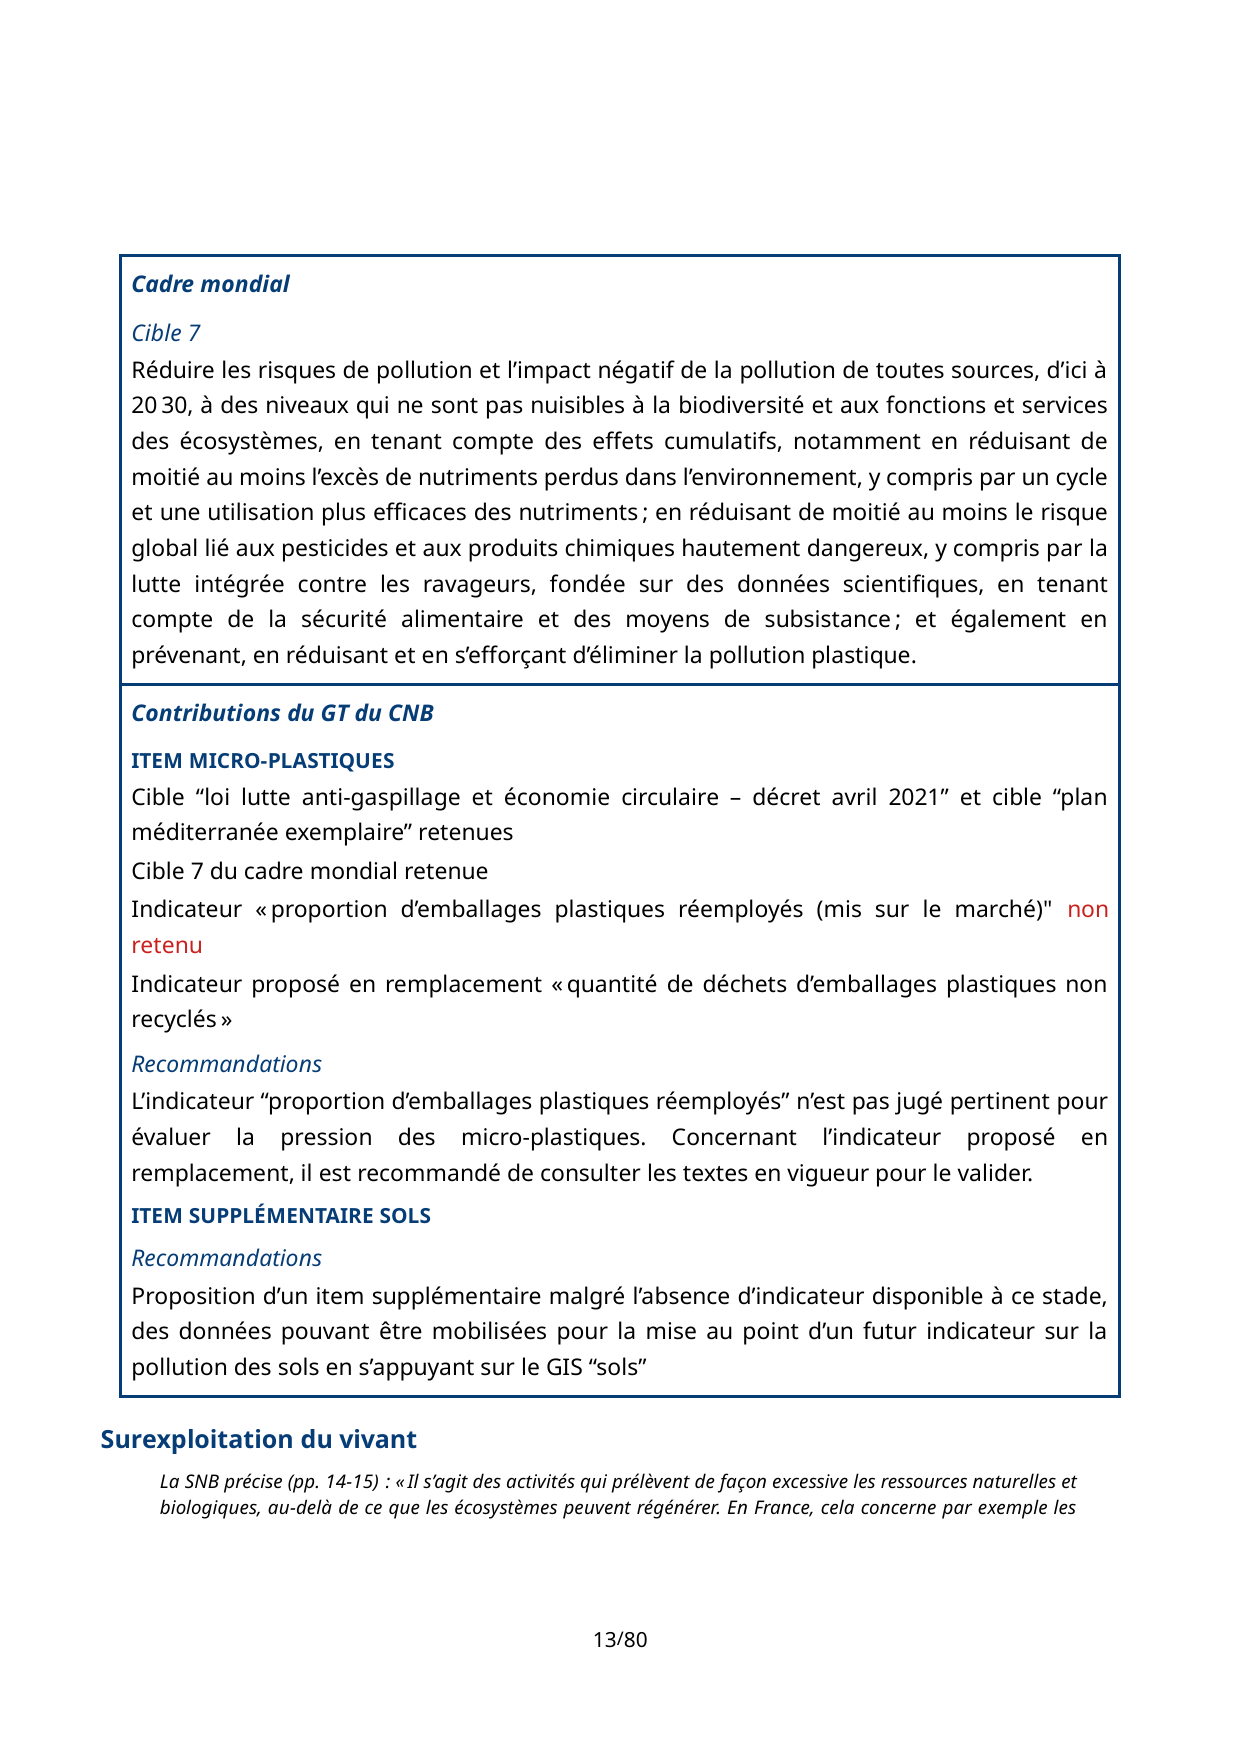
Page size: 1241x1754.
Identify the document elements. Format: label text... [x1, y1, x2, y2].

table_header Cadre mondial Cible 7 Réduire les risques de pollution et l’impact négatif de la pollution de toutes sources, d’ici à 20 30, à des niveaux qui ne sont pas nuisibles à la biodiversité et aux fonctions et services des écosystèmes, en tenant compte des effets cumulatifs, notamment en réduisant de moitié au moins l’excès de nutriments perdus dans l’environnement, y compris par un cycle et une utilisation plus efficaces des nutriments ; en réduisant de moitié au moins le risque global lié aux pesticides et aux produits chimiques hautement dangereux, y compris par la lutte intégrée contre les ravageurs, fondée sur des données scientifiques, en tenant compte de la sécurité alimentaire et des moyens de subsistance ; et également en prévenant, en réduisant et en s’efforçant d’éliminer la pollution plastique. [122, 257, 1118, 683]
table_cell Contributions du GT du CNB Item Micro-plastiques Cible “loi lutte anti-gaspillage et économie circulaire – décret avril 2021” et cible “plan méditerranée exemplaire” retenues Cible 7 du cadre mondial retenue Indicateur « proportion d’emballages plastiques réemployés (mis sur le marché)" non retenu Indicateur proposé en remplacement « quantité de déchets d’emballages plastiques non recyclés » Recommandations L’indicateur “proportion d’emballages plastiques réemployés” n’est pas jugé pertinent pour évaluer la pression des micro-plastiques. Concernant l’indicateur proposé en remplacement, il est recommandé de consulter les textes en vigueur pour le valider. Item supplémentaire Sols Recommandations Proposition d’un item supplémentaire malgré l’absence d’indicateur disponible à ce stade, des données pouvant être mobilisées pour la mise au point d’un futur indicateur sur la pollution des sols en s’appuyant sur le GIS “sols” [122, 686, 1118, 1395]
text La SNB précise (pp. 14-15) : « Il s’agit des activités qui prélèvent de façon excessive les ressources naturelles et biologiques, au-delà de ce que les écosystèmes peuvent régénérer. En France, cela concerne par exemple les [159, 1468, 1081, 1520]
subtitle Surexploitation du vivant [100, 1422, 1140, 1456]
